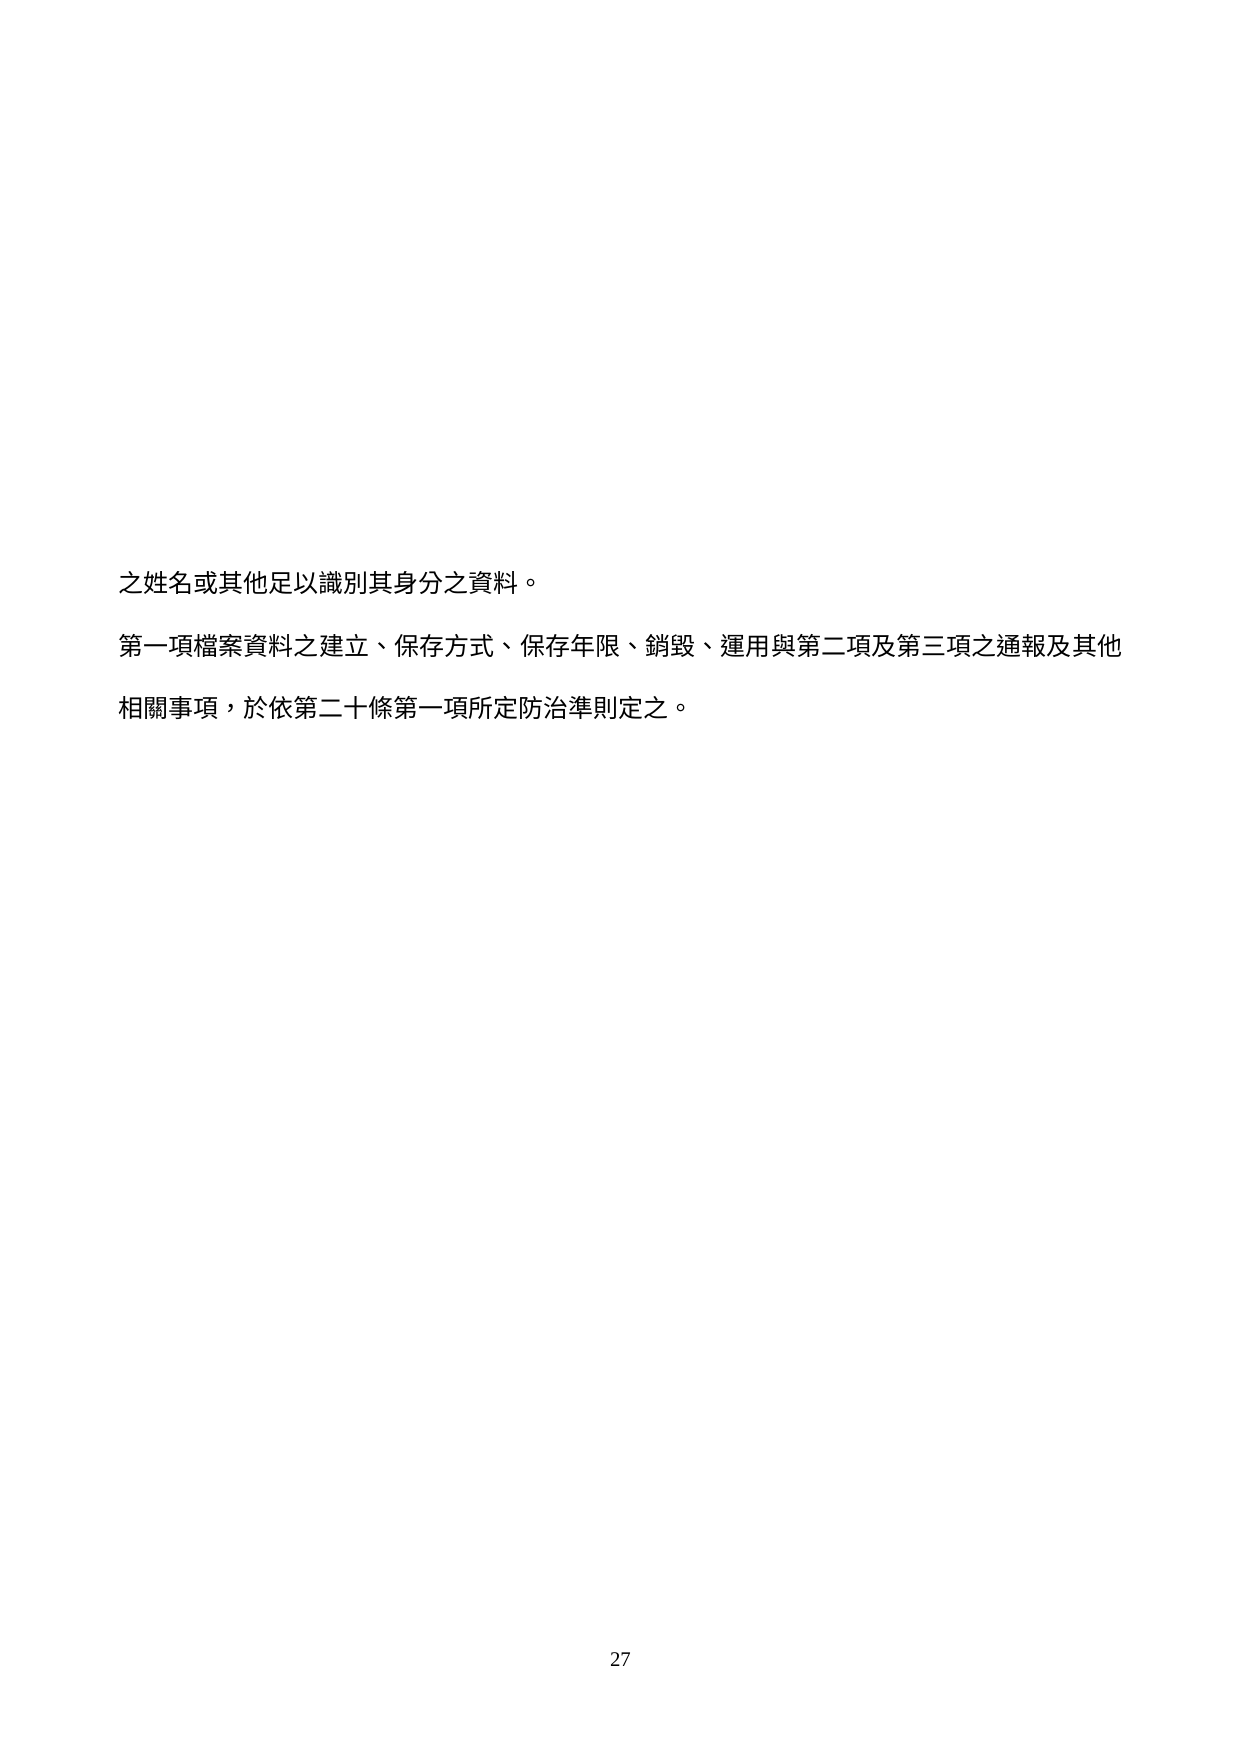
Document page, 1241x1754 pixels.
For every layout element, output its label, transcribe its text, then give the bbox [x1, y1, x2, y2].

text 第一項檔案資料之建立、保存方式、保存年限、銷毀、運用與第二項及第三項之通報及其他相關事項，於依第二十條第一項所定防治準則定之。 [118, 603, 1122, 728]
text 之姓名或其他足以識別其身分之資料。 [118, 540, 1122, 603]
